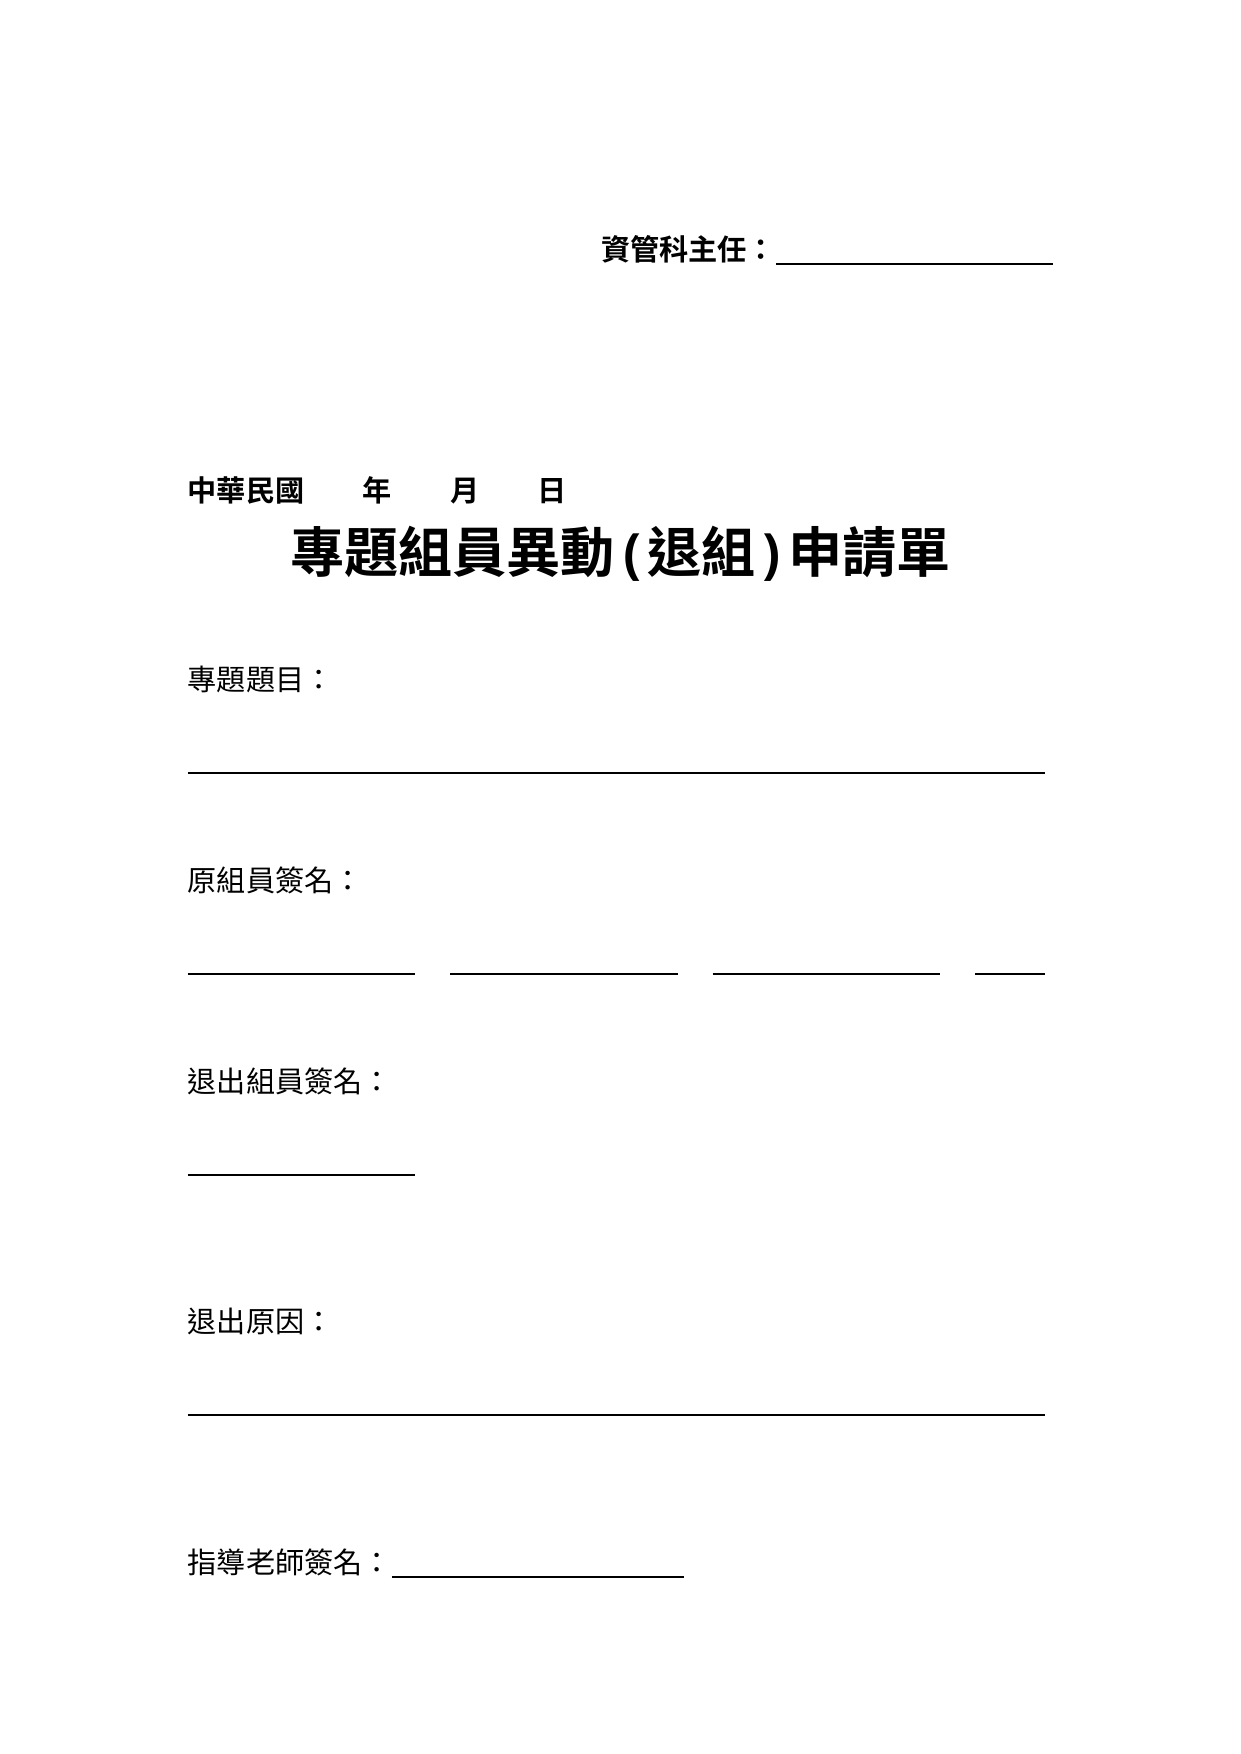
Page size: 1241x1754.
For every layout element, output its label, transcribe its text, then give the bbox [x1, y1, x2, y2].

text 專題組員異動(退組)申請單 [187, 509, 1053, 588]
text 退出組員簽名： [187, 1058, 1053, 1101]
text 原組員簽名： [187, 857, 1053, 899]
text 資管科主任： [187, 226, 1053, 269]
text 退出原因： [187, 1299, 1053, 1341]
text 指導老師簽名： [187, 1540, 1053, 1582]
text 中華民國 年 月 日 [187, 467, 1053, 509]
text 專題題目： [187, 656, 1053, 698]
